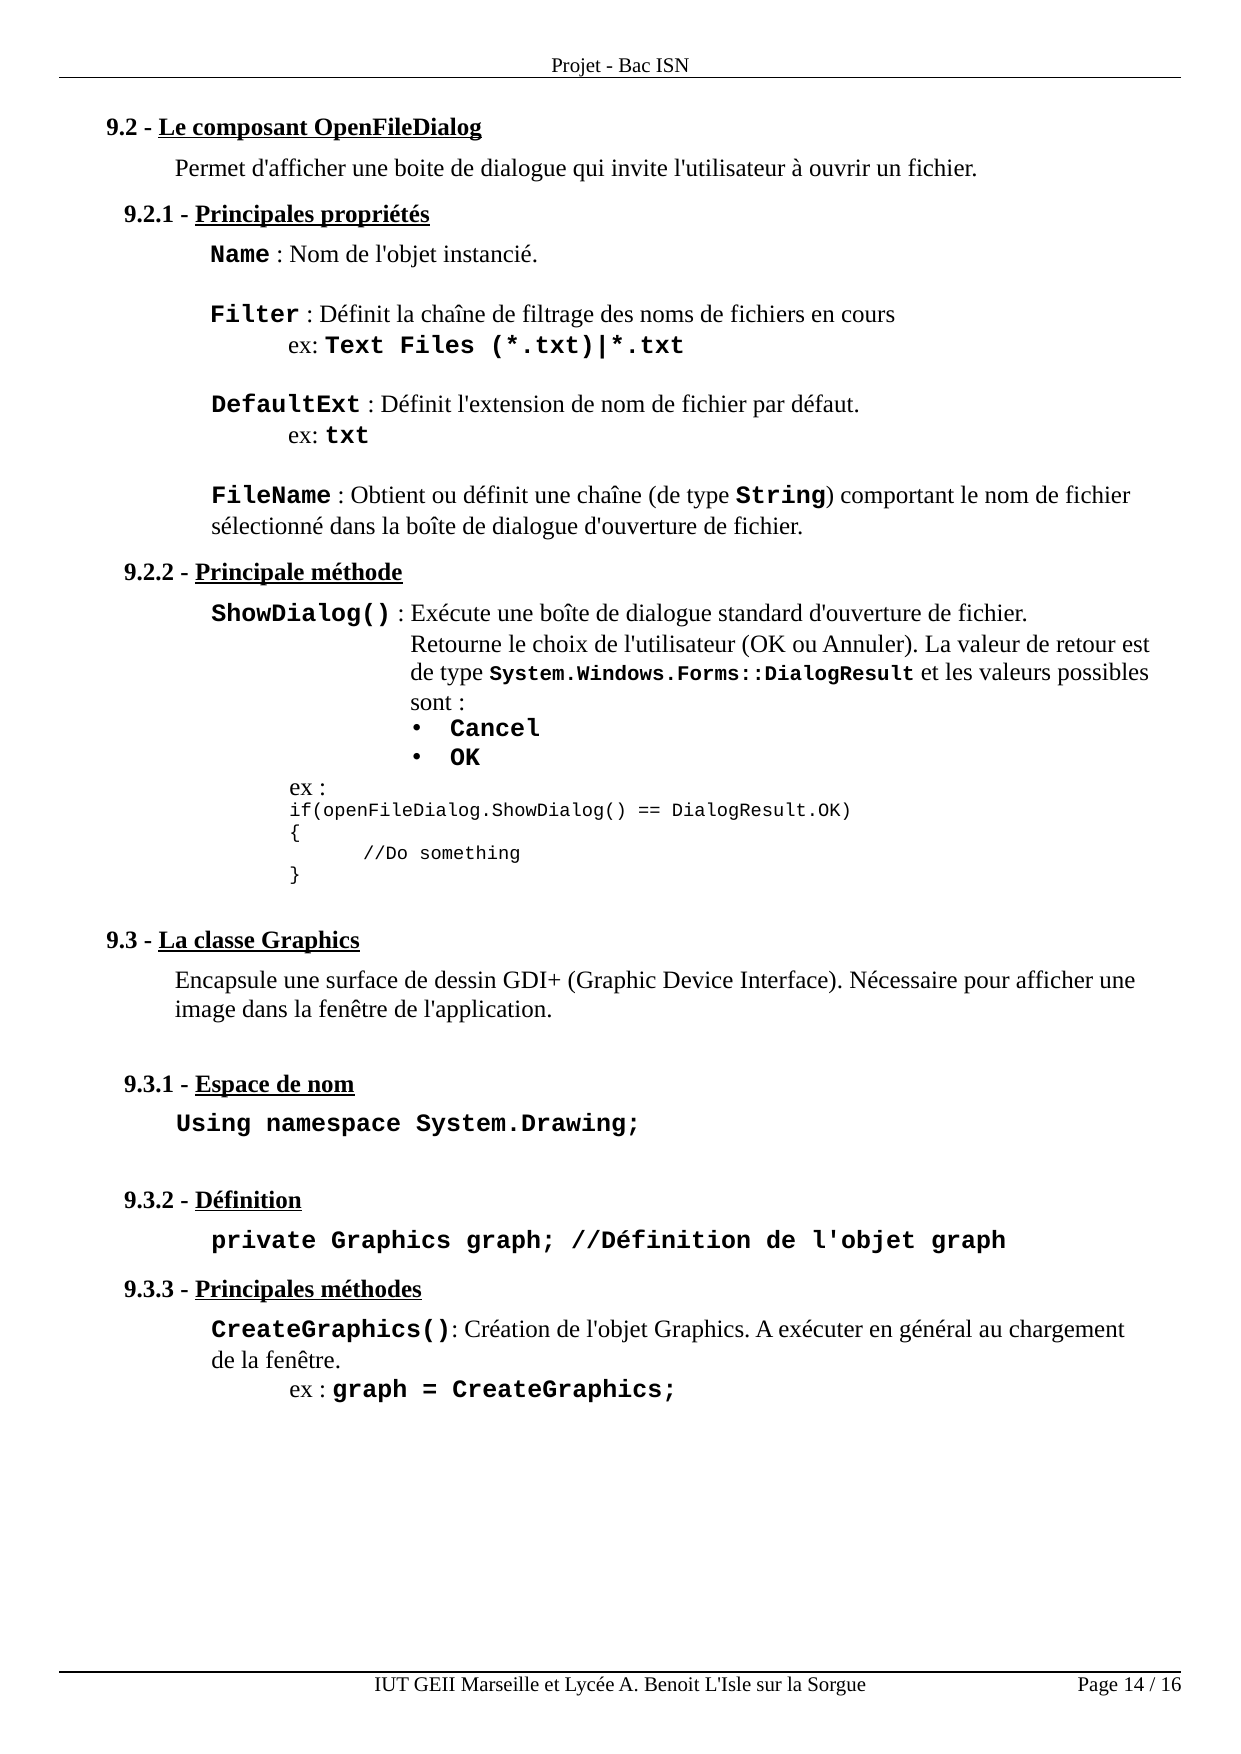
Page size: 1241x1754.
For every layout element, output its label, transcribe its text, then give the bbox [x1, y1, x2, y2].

text Retourne le choix de l'utilisateur (OK ou Annuler). La valeur de retour est de type System.Windows.Forms::DialogResult et les valeurs possibles sont : [410, 629, 1152, 716]
text Permet d'afficher une boite de dialogue qui invite l'utilisateur à ouvrir un fichier. [174, 153, 1152, 181]
subtitle Principales méthodes [124, 1274, 1152, 1303]
text Using namespace System.Drawing; [176, 1110, 1152, 1138]
subtitle La classe Graphics [106, 925, 1152, 954]
text ShowDialog() : Exécute une boîte de dialogue standard d'ouverture de fichier. [211, 598, 1152, 629]
text ex: txt [288, 420, 1152, 451]
text DefaultExt : Définit l'extension de nom de fichier par défaut. [211, 389, 1152, 420]
subtitle Principale méthode [124, 557, 1152, 586]
text FileName : Obtient ou définit une chaîne (de type String) comportant le nom de fichier sélectionné dans la boîte de dialogue d'ouverture de fichier. [211, 480, 1152, 539]
text ex: Text Files (*.txt)|*.txt [288, 330, 1152, 361]
text ex : graph = CreateGraphics; [289, 1374, 1152, 1405]
list OK [412, 744, 1152, 772]
subtitle Principales propriétés [124, 199, 1152, 228]
text CreateGraphics(): Création de l'objet Graphics. A exécuter en général au chargement de la fenêtre. [211, 1314, 1152, 1374]
text } [289, 865, 1152, 886]
text ex : [289, 772, 1152, 801]
text if(openFileDialog.ShowDialog() == DialogResult.OK) [289, 801, 1152, 822]
text Encapsule une surface de dessin GDI+ (Graphic Device Interface). Nécessaire pour afficher une image dans la fenêtre de l'application. [174, 966, 1152, 1023]
text private Graphics graph; //Définition de l'objet graph [211, 1225, 1152, 1256]
subtitle Le composant OpenFileDialog [106, 112, 1152, 141]
text Name : Nom de l'objet instancié. [210, 239, 1152, 270]
list Cancel [412, 716, 1152, 744]
text //Do something [289, 844, 1152, 865]
subtitle Définition [124, 1185, 1152, 1214]
subtitle Espace de nom [124, 1069, 1152, 1098]
text { [289, 822, 1152, 844]
text Filter : Définit la chaîne de filtrage des noms de fichiers en cours [210, 299, 1152, 330]
